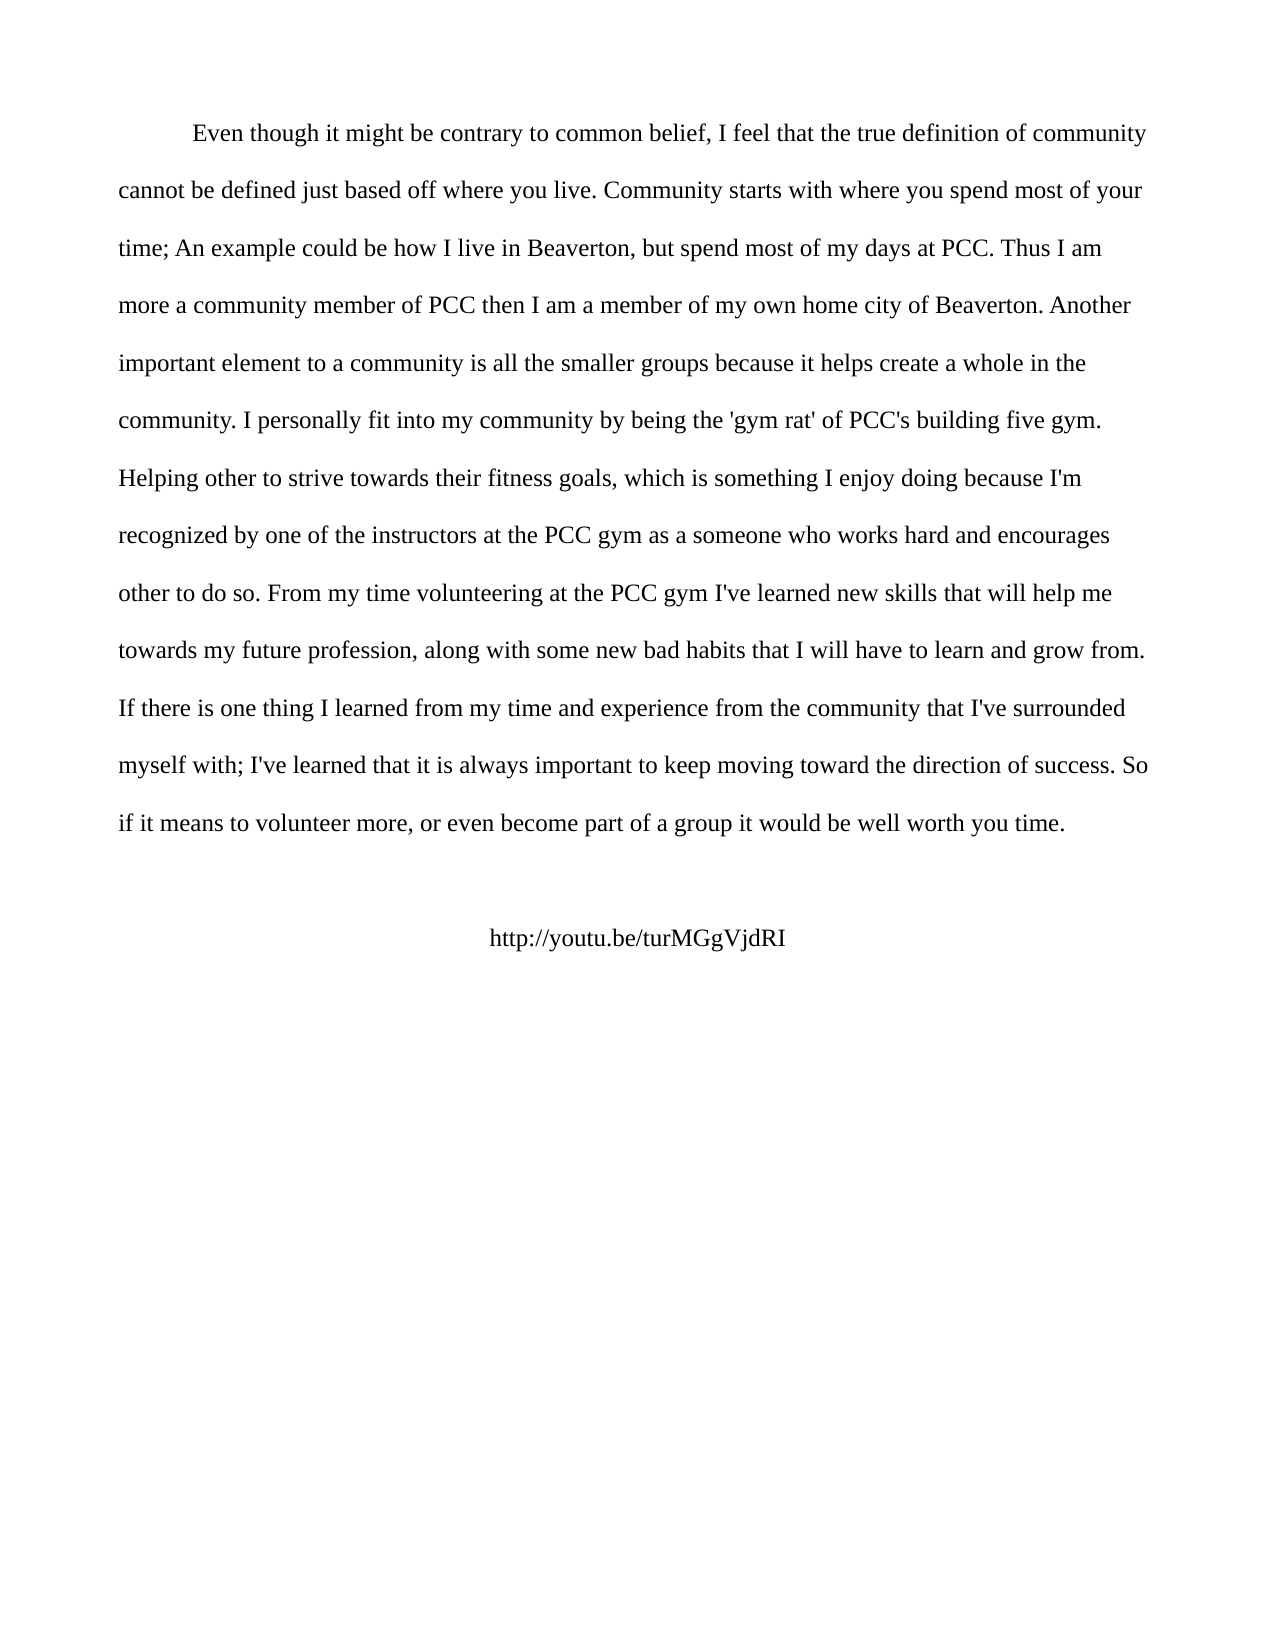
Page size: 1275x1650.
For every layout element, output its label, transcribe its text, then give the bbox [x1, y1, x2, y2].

text Even though it might be contrary to common belief, I feel that the true definition of community cannot be defined just based off where you live. Community starts with where you spend most of your time; An example could be how I live in Beaverton, but spend most of my days at PCC. Thus I am more a community member of PCC then I am a member of my own home city of Beaverton. Another important element to a community is all the smaller groups because it helps create a whole in the community. I personally fit into my community by being the 'gym rat' of PCC's building five gym. Helping other to strive towards their fitness goals, which is something I enjoy doing because I'm recognized by one of the instructors at the PCC gym as a someone who works hard and encourages other to do so. From my time volunteering at the PCC gym I've learned new skills that will help me towards my future profession, along with some new bad habits that I will have to learn and grow from. If there is one thing I learned from my time and experience from the community that I've surrounded myself with; I've learned that it is always important to keep moving toward the direction of success. So if it means to volunteer more, or even become part of a group it would be well worth you time. [118, 118, 1157, 837]
text http://youtu.be/turMGgVjdRI [118, 923, 1157, 952]
